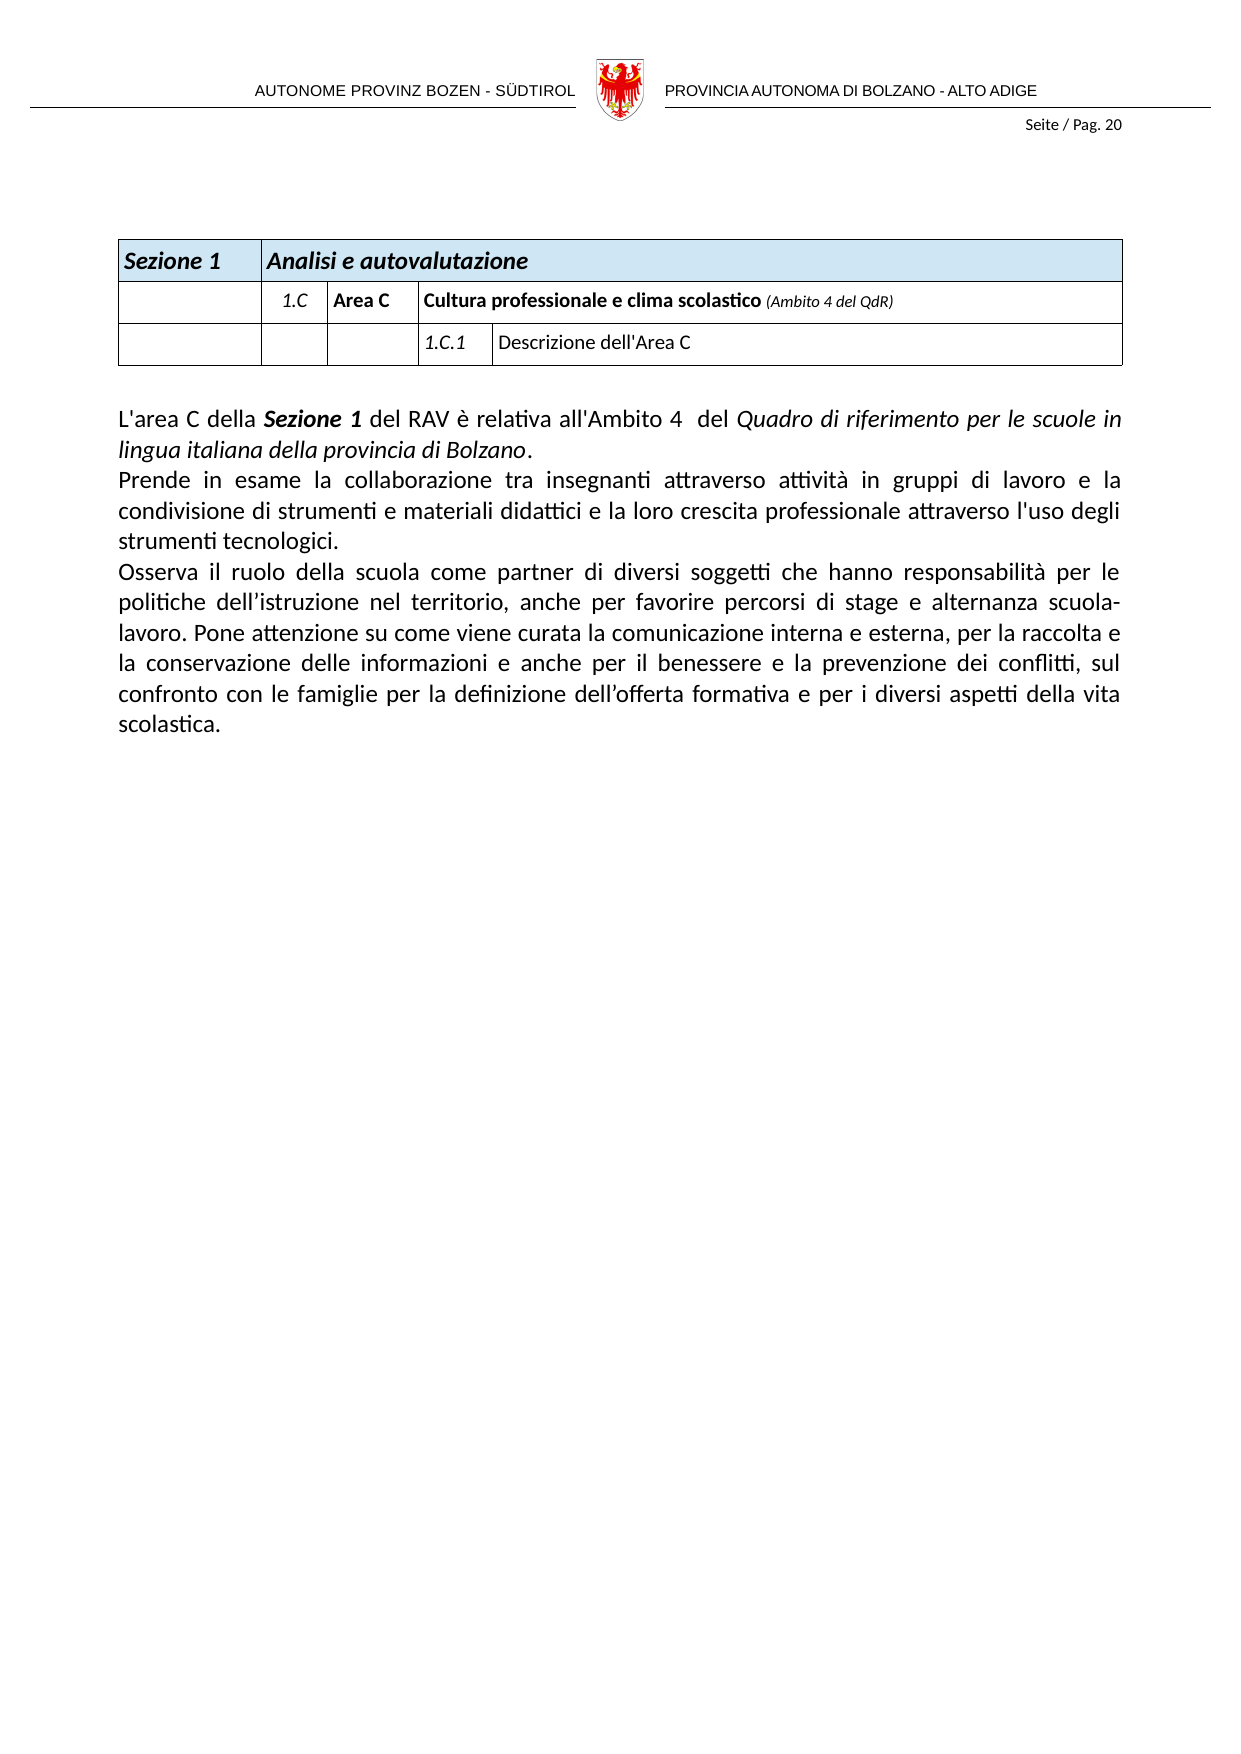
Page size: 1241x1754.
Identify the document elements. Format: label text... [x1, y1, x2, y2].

table_cell Descrizione dell'Area C [493, 324, 1122, 365]
table_cell 1.C.1 [419, 324, 492, 365]
text Prende in esame la collaborazione tra insegnanti attraverso attività in gruppi di lavoro e la condivisione di strumenti e materiali didattici e la loro crescita professionale attraverso l'uso degli strumenti tecnologici. [118, 464, 1122, 556]
table_cell Area C [328, 282, 418, 323]
table_cell 1.C [262, 282, 327, 323]
table_cell [262, 324, 327, 365]
table_cell [119, 282, 261, 323]
table_header Sezione 1 [119, 240, 261, 281]
table_cell Cultura professionale e clima scolastico (Ambito 4 del QdR) [419, 282, 1122, 323]
table_cell [328, 324, 418, 365]
text L'area C della Sezione 1 del RAV è relativa all'Ambito 4 del Quadro di riferimento per le scuole in lingua italiana della provincia di Bolzano. [118, 403, 1122, 464]
table_header Analisi e autovalutazione [262, 240, 1122, 281]
text Osserva il ruolo della scuola come partner di diversi soggetti che hanno responsabilità per le politiche dell’istruzione nel territorio, anche per favorire percorsi di stage e alternanza scuola-lavoro. Pone attenzione su come viene curata la comunicazione interna e esterna, per la raccolta e la conservazione delle informazioni e anche per il benessere e la prevenzione dei conflitti, sul confronto con le famiglie per la definizione dell’offerta formativa e per i diversi aspetti della vita scolastica. [118, 556, 1122, 739]
table_cell [119, 324, 261, 365]
picture [596, 59, 644, 121]
